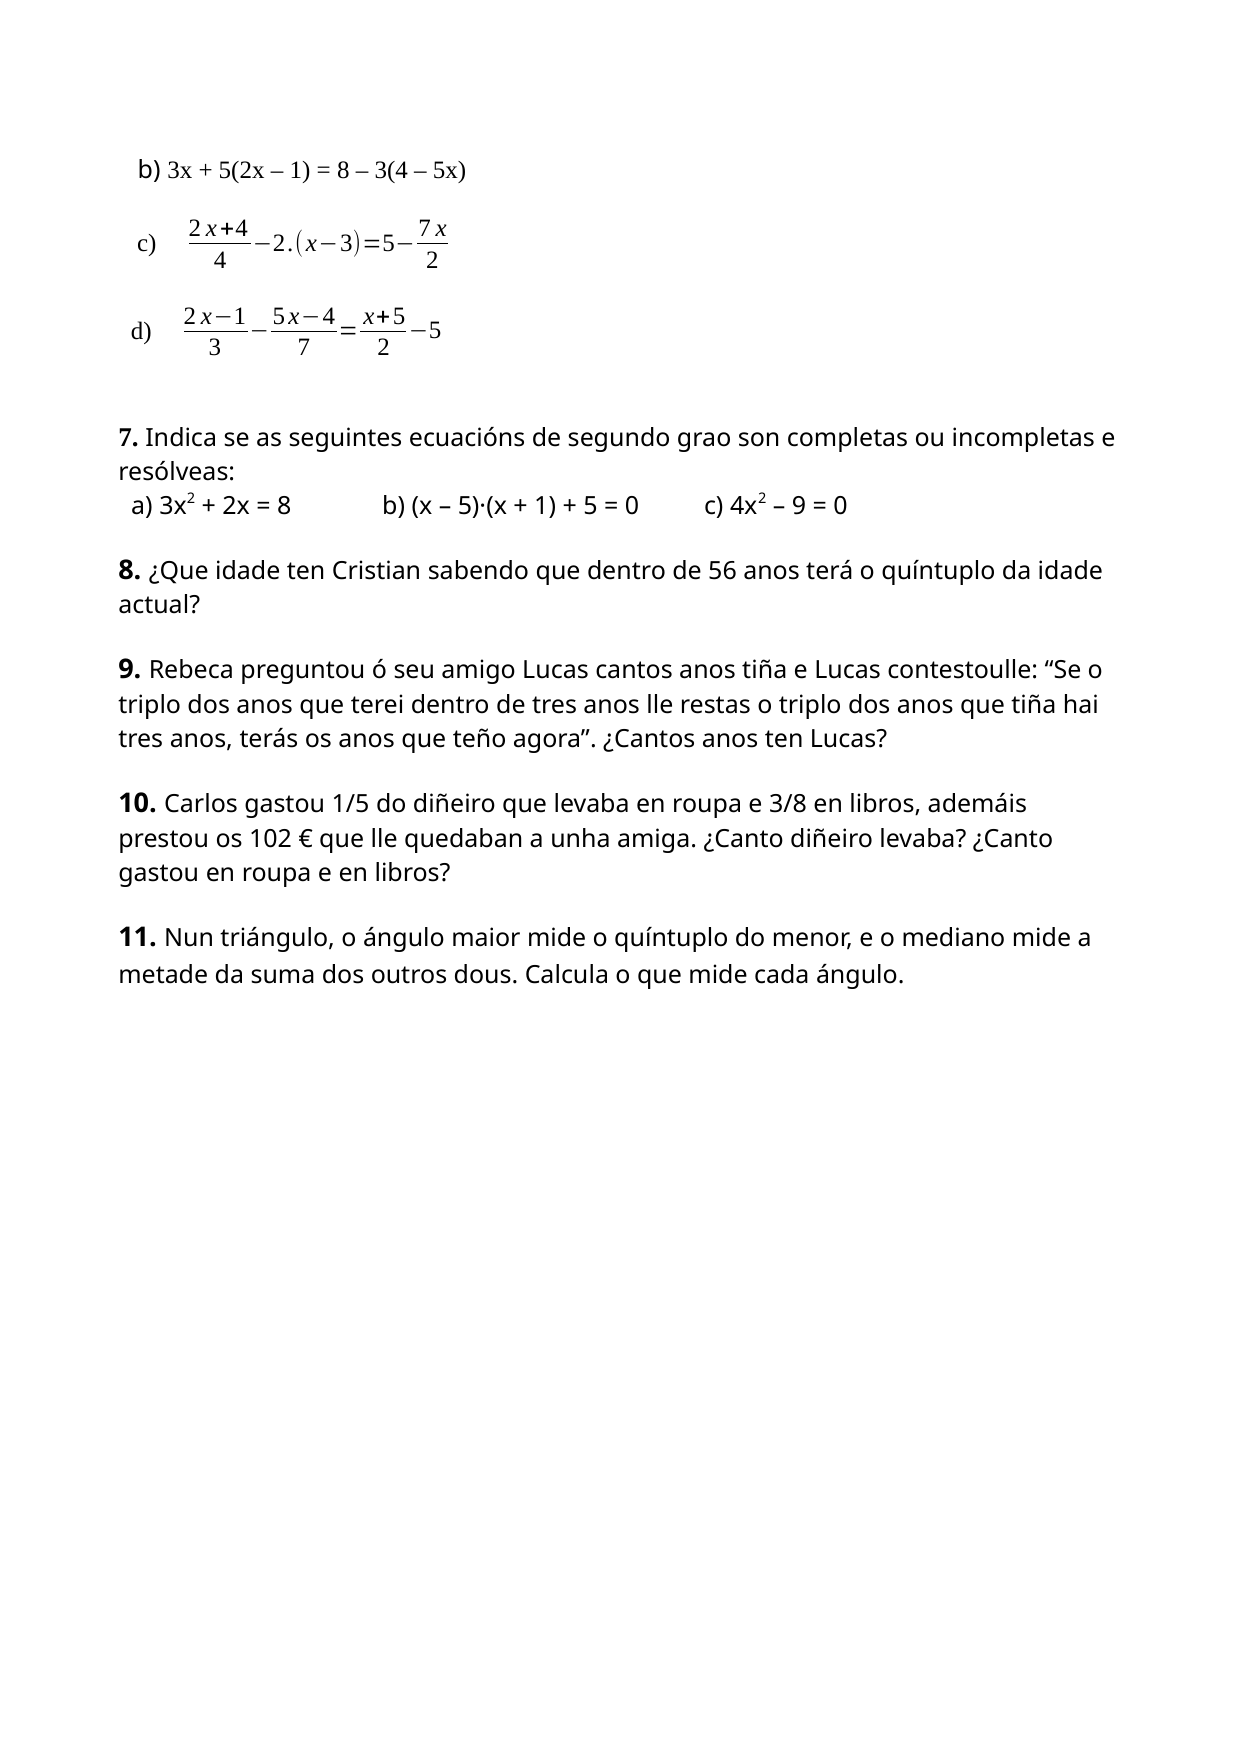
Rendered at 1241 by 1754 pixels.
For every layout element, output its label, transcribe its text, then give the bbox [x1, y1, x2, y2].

text 8. ¿Que idade ten Cristian sabendo que dentro de 56 anos terá o quíntuplo da idade actual? [118, 550, 1122, 621]
text 10. Carlos gastou 1/5 do diñeiro que levaba en roupa e 3/8 en libros, ademáis prestou os 102 € que lle quedaban a unha amiga. ¿Canto diñeiro levaba? ¿Canto gastou en roupa e en libros? [118, 783, 1122, 888]
text b) 3x + 5(2x – 1) = 8 – 3(4 – 5x) [118, 152, 1122, 186]
text 9. Rebeca preguntou ó seu amigo Lucas cantos anos tiña e Lucas contestoulle: “Se o triplo dos anos que terei dentro de tres anos lle restas o triplo dos anos que tiña hai tres anos, terás os anos que teño agora”. ¿Cantos anos ten Lucas? [118, 650, 1122, 755]
text 7. Indica se as seguintes ecuacións de segundo grao son completas ou incompletas e resólveas: [118, 419, 1122, 487]
text d) [118, 303, 1122, 362]
text 11. Nun triángulo, o ángulo maior mide o quíntuplo do menor, e o mediano mide a metade da suma dos outros dous. Calcula o que mide cada ángulo. [118, 917, 1122, 991]
text c) [118, 215, 1122, 274]
text a) 3x2 + 2x = 8 b) (x – 5)·(x + 1) + 5 = 0 c) 4x2 – 9 = 0 [118, 487, 1122, 521]
